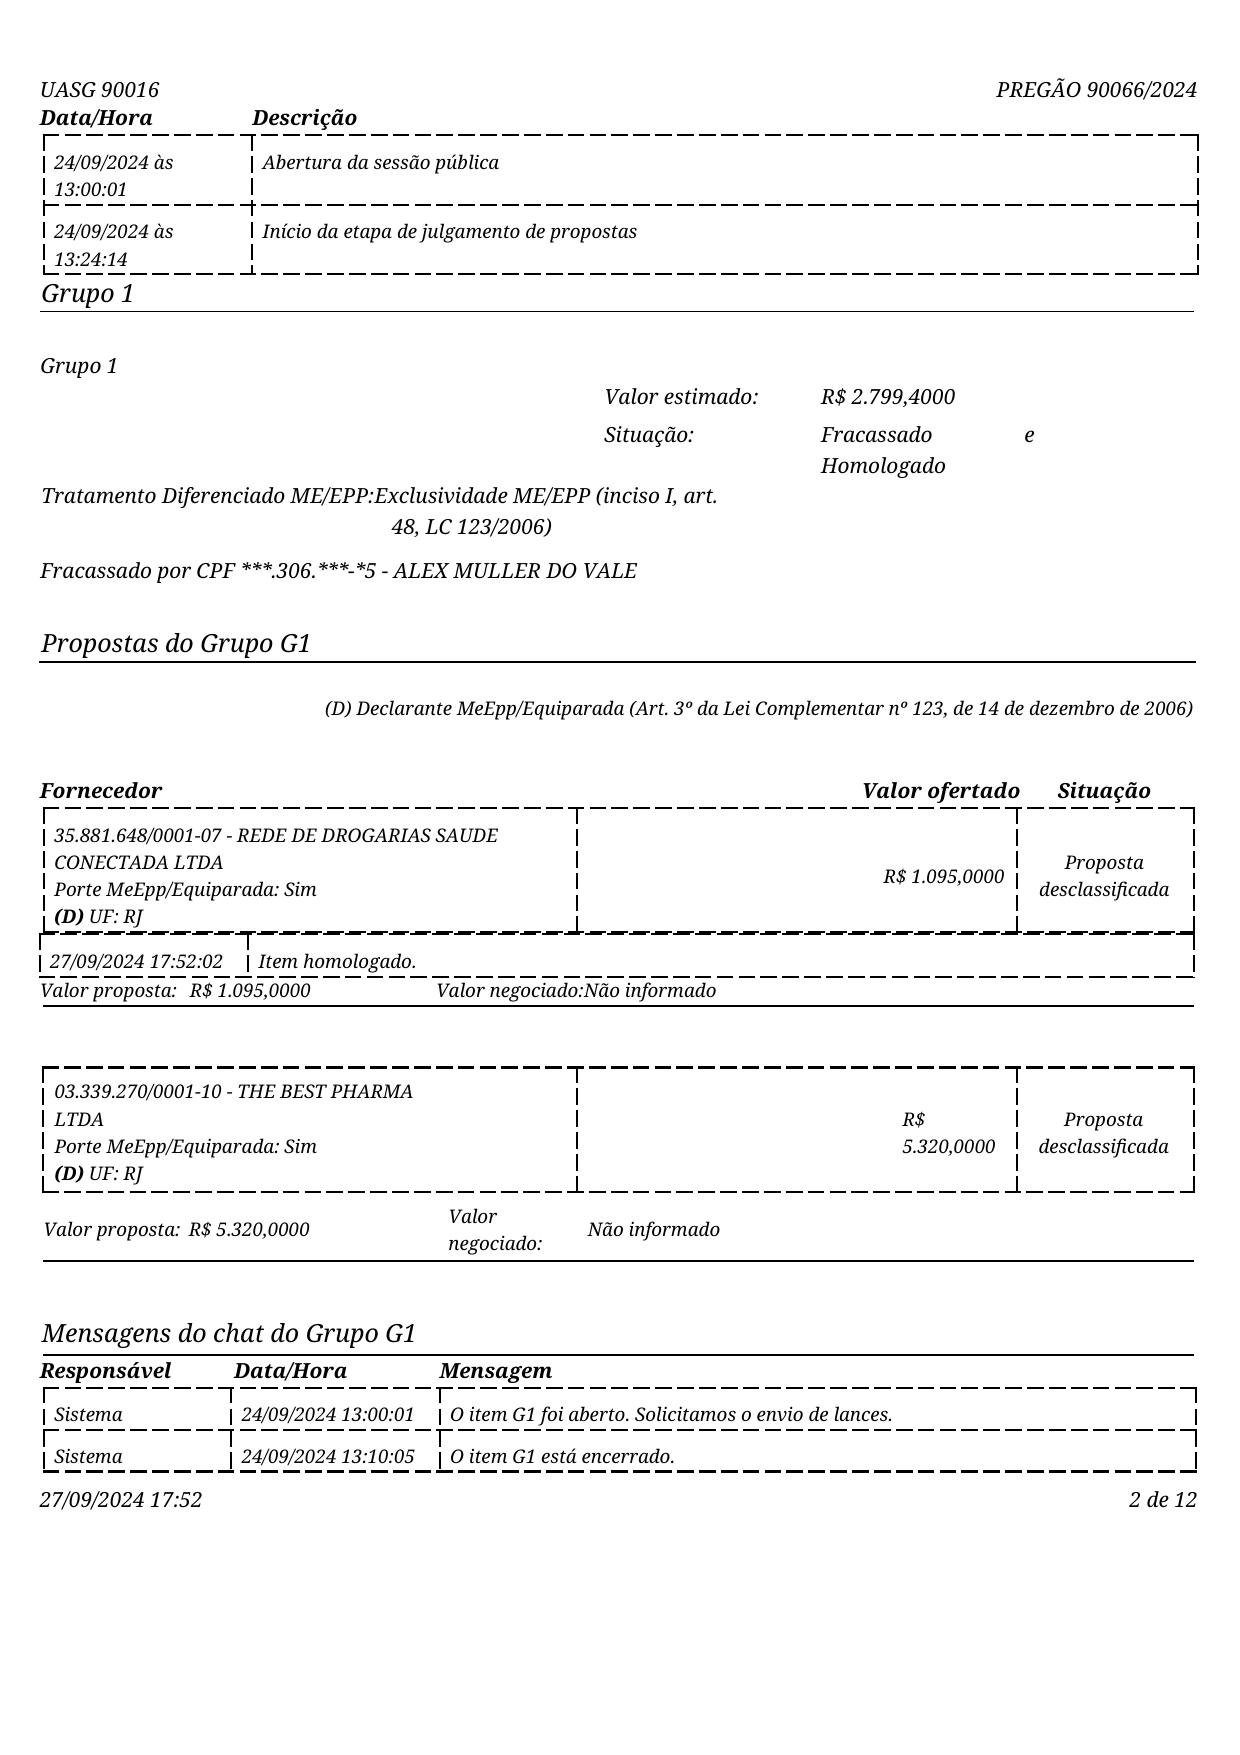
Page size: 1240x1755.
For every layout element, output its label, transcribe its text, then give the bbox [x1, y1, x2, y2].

subtitle Data/Hora Descrição [39, 103, 1200, 132]
table_header [1017, 1007, 1194, 1066]
table_cell [902, 1262, 1017, 1354]
table_header 35.881.648/0001-07 - REDE DE DROGARIAS SAUDE CONECTADA LTDA Porte MeEpp/Equiparada: Sim (D) UF: RJ [44, 807, 577, 931]
table_header 24/09/2024 13:00:01 [231, 1387, 439, 1428]
table_header Sistema [44, 1387, 231, 1428]
table_header R$ 2.799,4000 Fracassado e Homologado [821, 382, 1037, 481]
table_header Abertura da sessão pública [252, 134, 1198, 204]
table_cell O item G1 está encerrado. [440, 1429, 1196, 1470]
table_cell 24/09/2024 13:10:05 [231, 1429, 439, 1470]
table_cell [577, 1066, 902, 1191]
subtitle Fornecedor Valor ofertado Situação [39, 776, 1200, 805]
table_header 24/09/2024 às 13:00:01 [44, 134, 252, 204]
table_cell Valor negociado: [448, 1191, 577, 1260]
text Tratamento Diferenciado ME/EPP: Exclusividade ME/EPP (inciso I, art. [39, 481, 1200, 509]
table_header Valor estimado: Situação: [604, 382, 821, 481]
text Valor proposta: R$ 1.095,0000 Valor negociado: Não informado [39, 978, 1200, 1003]
table_cell Proposta desclassificada [1017, 1066, 1194, 1191]
table_cell 24/09/2024 às 13:24:14 [44, 204, 252, 273]
text 48, LC 123/2006) [392, 512, 1200, 541]
table_cell [577, 1262, 902, 1354]
table_header O item G1 foi aberto. Solicitamos o envio de lances. [440, 1387, 1196, 1428]
text Grupo 1 [40, 351, 1200, 379]
table_cell R$ 5.320,0000 [902, 1066, 1017, 1191]
table_cell Início da etapa de julgamento de propostas [252, 204, 1198, 273]
table_cell [448, 1262, 577, 1354]
table_cell 03.339.270/0001-10 - THE BEST PHARMA LTDA Porte MeEpp/Equiparada: Sim (D) UF: RJ [43, 1066, 448, 1191]
table_header [43, 1007, 448, 1066]
subtitle Responsável Data/Hora Mensagem [39, 1356, 1200, 1384]
table_cell Valor proposta: R$ 5.320,0000 [43, 1191, 448, 1260]
table_cell Sistema [44, 1429, 231, 1470]
subtitle Grupo 1 [41, 275, 1200, 309]
table_cell Mensagens do chat do Grupo G1 [43, 1262, 448, 1354]
table_cell [902, 1191, 1017, 1260]
table_header R$ 1.095,0000 [577, 807, 1017, 931]
table_header [902, 1007, 1017, 1066]
text Fracassado por CPF ***.306.***-*5 - ALEX MULLER DO VALE [40, 556, 1200, 584]
table_cell [1017, 1262, 1194, 1354]
table_cell [448, 1066, 577, 1191]
subtitle Propostas do Grupo G1 [41, 626, 1200, 660]
table_header 27/09/2024 17:52:02 [40, 933, 248, 976]
table_header Item homologado. [248, 933, 1194, 976]
table_cell [1017, 1191, 1194, 1260]
table_header [448, 1007, 577, 1066]
text (D) Declarante MeEpp/Equiparada (Art. 3º da Lei Complementar nº 123, de 14 de dezembro de 2006) [39, 695, 1195, 720]
table_header [577, 1007, 902, 1066]
table_cell Não informado [577, 1191, 902, 1260]
table_header Proposta desclassificada [1017, 807, 1194, 931]
